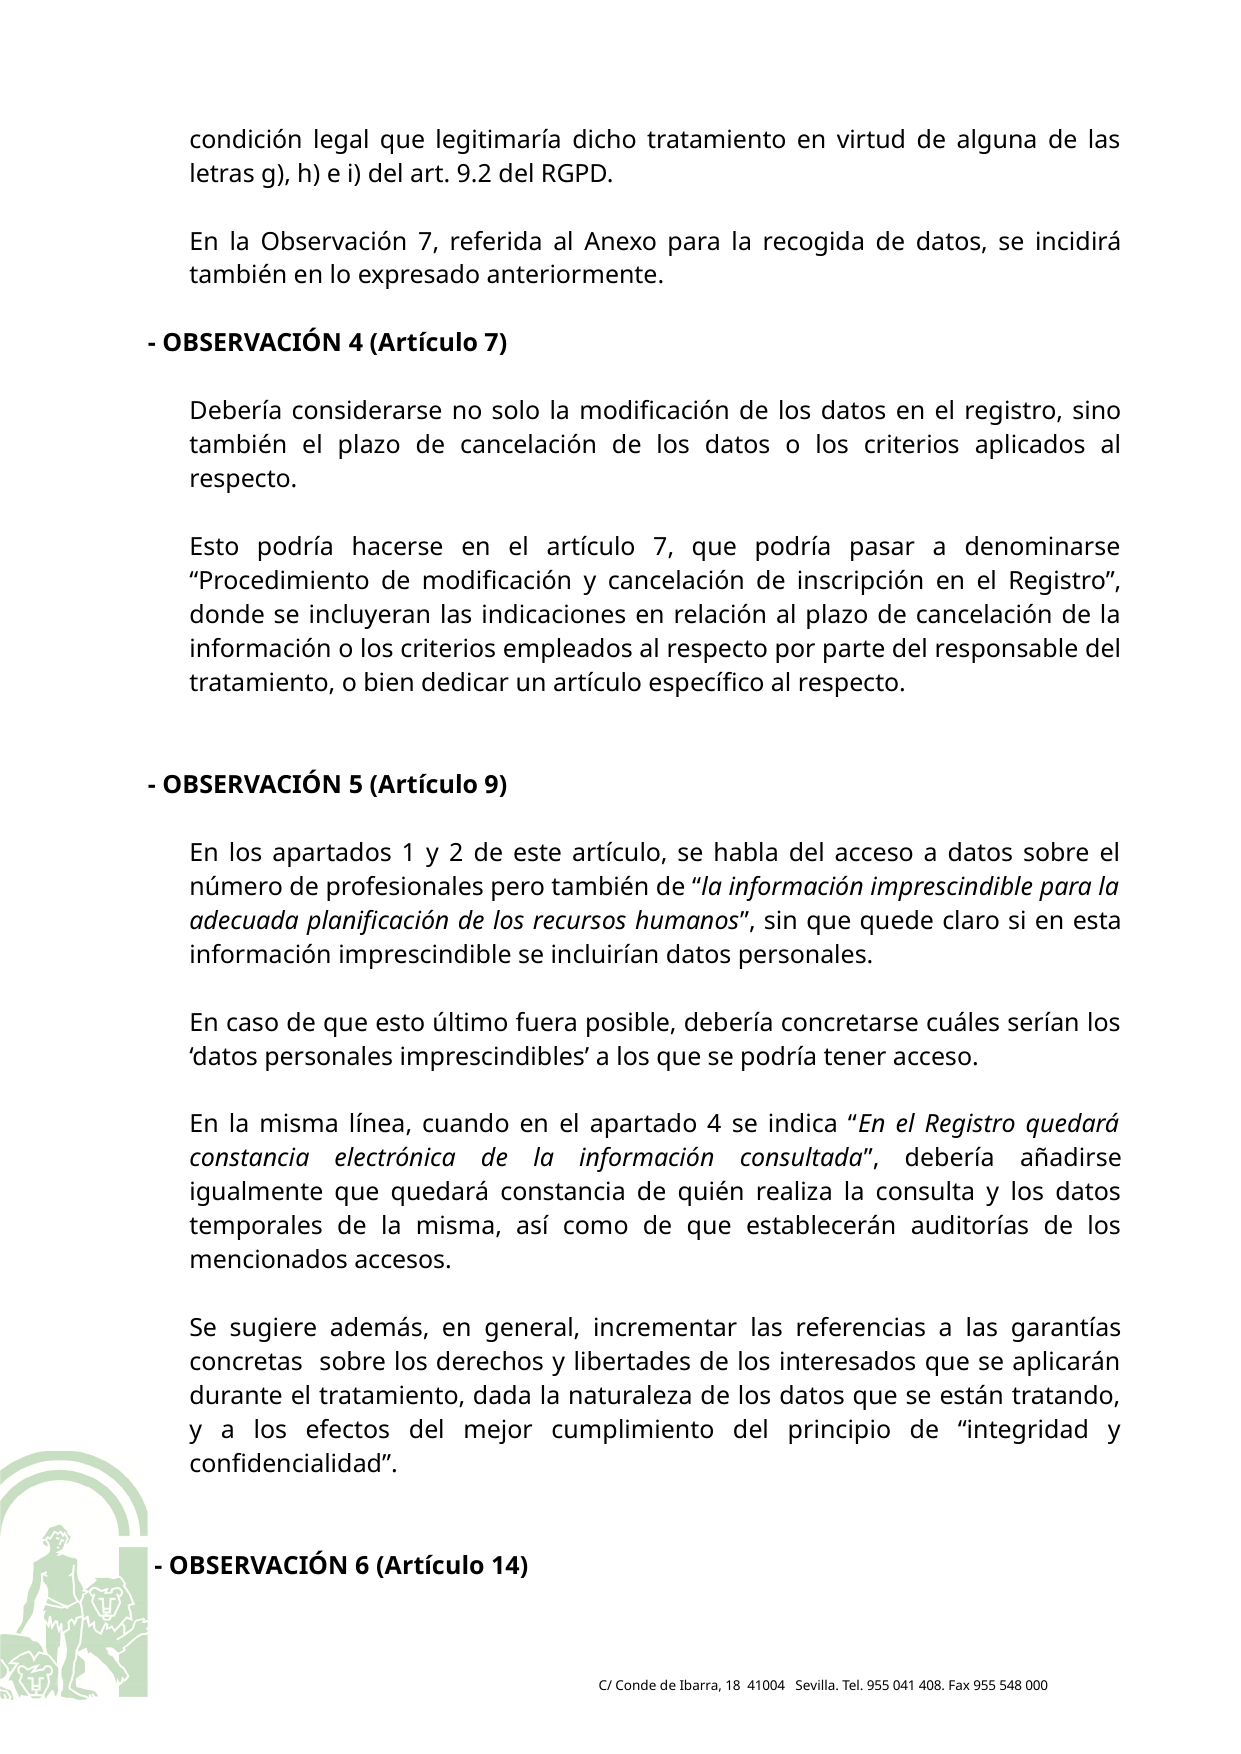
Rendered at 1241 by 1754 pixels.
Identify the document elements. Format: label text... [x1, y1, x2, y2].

text - OBSERVACIÓN 6 (Artículo 14) [148, 1548, 1122, 1582]
text - OBSERVACIÓN 4 (Artículo 7) [148, 325, 1122, 359]
text Esto podría hacerse en el artículo 7, que podría pasar a denominarse “Procedimiento de modificación y cancelación de inscripción en el Registro”, donde se incluyeran las indicaciones en relación al plazo de cancelación de la información o los criterios empleados al respecto por parte del responsable del tratamiento, o bien dedicar un artículo específico al respecto. [189, 529, 1122, 699]
text En la Observación 7, referida al Anexo para la recogida de datos, se incidirá también en lo expresado anteriormente. [189, 223, 1122, 291]
text Se sugiere además, en general, incrementar las referencias a las garantías concretas sobre los derechos y libertades de los interesados que se aplicarán durante el tratamiento, dada la naturaleza de los datos que se están tratando, y a los efectos del mejor cumplimiento del principio de “integridad y confidencialidad”. [189, 1310, 1122, 1480]
text - OBSERVACIÓN 5 (Artículo 9) [148, 767, 1122, 801]
text Debería considerarse no solo la modificación de los datos en el registro, sino también el plazo de cancelación de los datos o los criterios aplicados al respecto. [189, 393, 1122, 495]
text En los apartados 1 y 2 de este artículo, se habla del acceso a datos sobre el número de profesionales pero también de “la información imprescindible para la adecuada planificación de los recursos humanos”, sin que quede claro si en esta información imprescindible se incluirían datos personales. [189, 835, 1122, 971]
text En caso de que esto último fuera posible, debería concretarse cuáles serían los ‘datos personales imprescindibles’ a los que se podría tener acceso. [189, 1004, 1122, 1072]
text En la misma línea, cuando en el apartado 4 se indica “En el Registro quedará constancia electrónica de la información consultada”, debería añadirse igualmente que quedará constancia de quién realiza la consulta y los datos temporales de la misma, así como de que establecerán auditorías de los mencionados accesos. [189, 1106, 1122, 1276]
text condición legal que legitimaría dicho tratamiento en virtud de alguna de las letras g), h) e i) del art. 9.2 del RGPD. [189, 122, 1122, 189]
